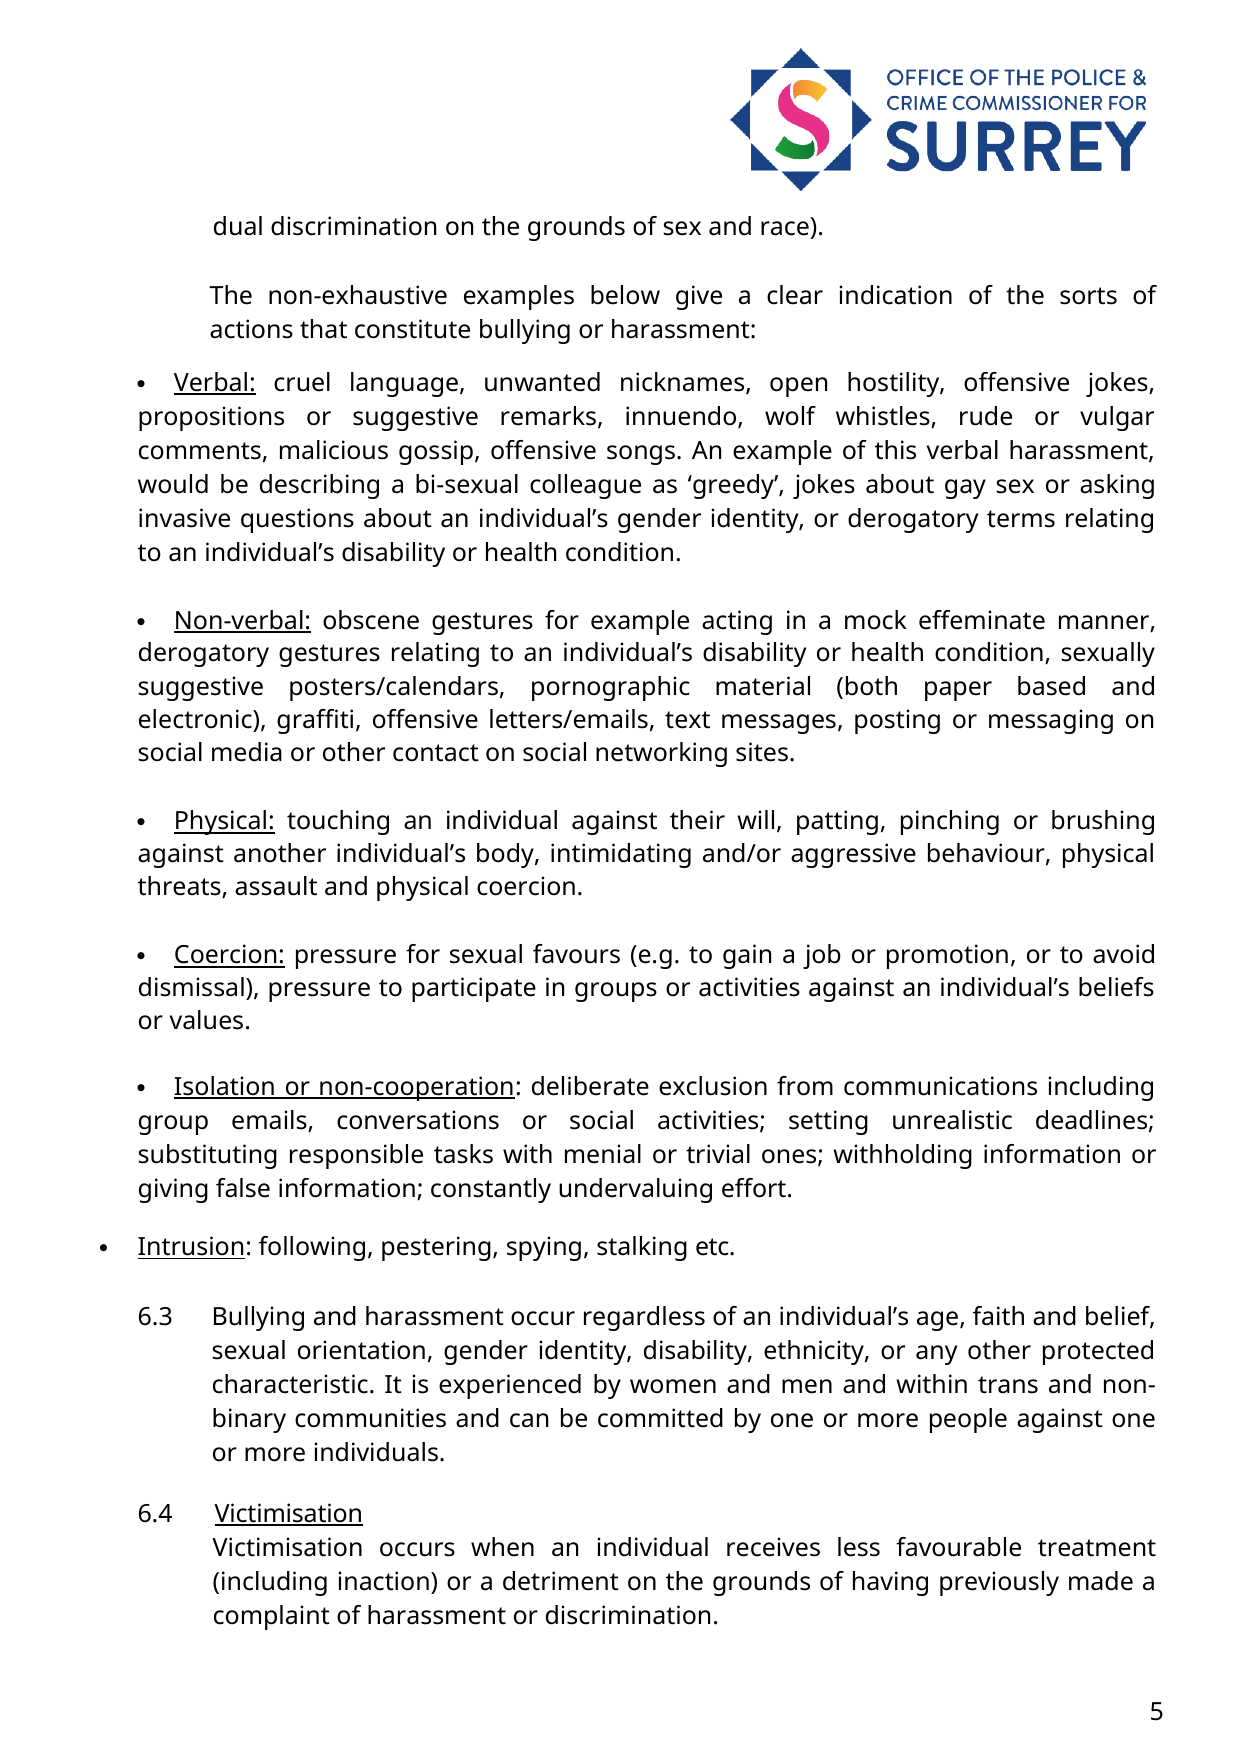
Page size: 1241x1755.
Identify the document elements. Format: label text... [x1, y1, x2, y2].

list Intrusion: following, pestering, spying, stalking etc. [100, 1229, 1163, 1263]
text 6.4 Victimisation [137, 1496, 1163, 1530]
text The non-exhaustive examples below give a clear indication of the sorts of actions that constitute bullying or harassment: [209, 277, 1156, 346]
text dual discrimination on the grounds of sex and race). [212, 208, 1156, 242]
list Non-verbal: obscene gestures for example acting in a mock effeminate manner, derogatory gestures relating to an individual’s disability or health condition, sexually suggestive posters/calendars, pornographic material (both paper based and electronic), graffiti, offensive letters/emails, text messages, posting or messaging on social media or other contact on social networking sites. [137, 603, 1156, 768]
text 6.3 Bullying and harassment occur regardless of an individual’s age, faith and belief, sexual orientation, gender identity, disability, ethnicity, or any other protected characteristic. It is experienced by women and men and within trans and non-binary communities and can be committed by one or more people against one or more individuals. [137, 1298, 1156, 1468]
text Victimisation occurs when an individual receives less favourable treatment (including inaction) or a detriment on the grounds of having previously made a complaint of harassment or discrimination. [212, 1530, 1156, 1632]
list Coercion: pressure for sexual favours (e.g. to gain a job or promotion, or to avoid dismissal), pressure to participate in groups or activities against an individual’s beliefs or values. [137, 937, 1156, 1037]
list Verbal: cruel language, unwanted nicknames, open hostility, offensive jokes, propositions or suggestive remarks, innuendo, wolf whistles, rude or vulgar comments, malicious gossip, offensive songs. An example of this verbal harassment, would be describing a bi-sexual colleague as ‘greedy’, jokes about gay sex or asking invasive questions about an individual’s gender identity, or derogatory terms relating to an individual’s disability or health condition. [137, 364, 1156, 568]
list Isolation or non-cooperation: deliberate exclusion from communications including group emails, conversations or social activities; setting unrealistic deadlines; substituting responsible tasks with menial or trivial ones; withholding information or giving false information; constantly undervaluing effort. [137, 1069, 1156, 1205]
list Physical: touching an individual against their will, patting, pinching or brushing against another individual’s body, intimidating and/or aggressive behaviour, physical threats, assault and physical coercion. [137, 803, 1156, 903]
